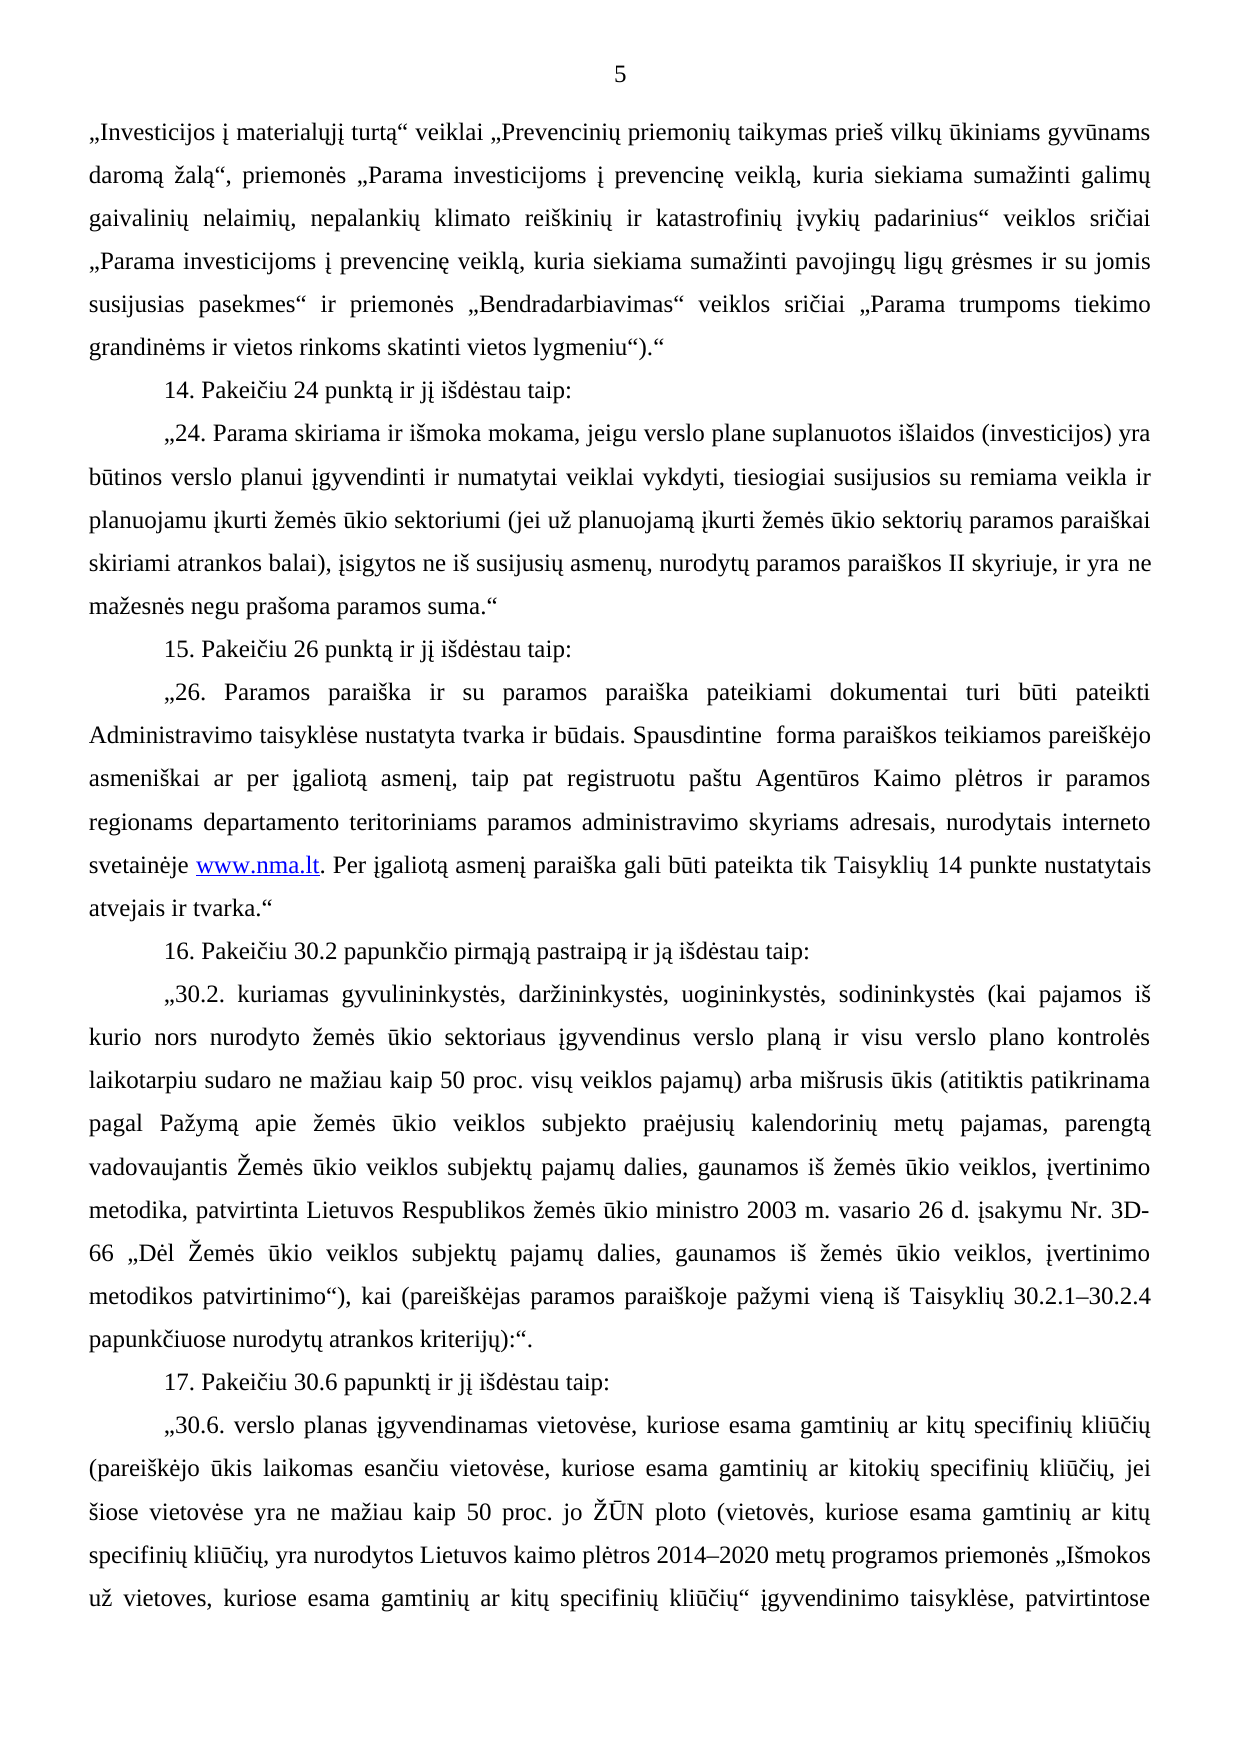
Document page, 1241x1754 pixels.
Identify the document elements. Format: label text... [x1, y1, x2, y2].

text 15. Pakeičiu 26 punktą ir jį išdėstau taip: [89, 634, 1152, 663]
text 17. Pakeičiu 30.6 papunktį ir jį išdėstau taip: [89, 1367, 1152, 1396]
text „Investicijos į materialųjį turtą“ veiklai „Prevencinių priemonių taikymas prieš vilkų ūkiniams gyvūnams daromą žalą“, priemonės „Parama investicijoms į prevencinę veiklą, kuria siekiama sumažinti galimų gaivalinių nelaimių, nepalankių klimato reiškinių ir katastrofinių įvykių padarinius“ veiklos sričiai „Parama investicijoms į prevencinę veiklą, kuria siekiama sumažinti pavojingų ligų grėsmes ir su jomis susijusias pasekmes“ ir priemonės „Bendradarbiavimas“ veiklos sričiai „Parama trumpoms tiekimo grandinėms ir vietos rinkoms skatinti vietos lygmeniu“).“ [89, 117, 1152, 361]
text „30.6. verslo planas įgyvendinamas vietovėse, kuriose esama gamtinių ar kitų specifinių kliūčių (pareiškėjo ūkis laikomas esančiu vietovėse, kuriose esama gamtinių ar kitokių specifinių kliūčių, jei šiose vietovėse yra ne mažiau kaip 50 proc. jo ŽŪN ploto (vietovės, kuriose esama gamtinių ar kitų specifinių kliūčių, yra nurodytos Lietuvos kaimo plėtros 2014–2020 metų programos priemonės „Išmokos už vietoves, kuriose esama gamtinių ar kitų specifinių kliūčių“ įgyvendinimo taisyklėse, patvirtintose [89, 1410, 1152, 1612]
text „26. Paramos paraiška ir su paramos paraiška pateikiami dokumentai turi būti pateikti Administravimo taisyklėse nustatyta tvarka ir būdais. Spausdintine forma paraiškos teikiamos pareiškėjo asmeniškai ar per įgaliotą asmenį, taip pat registruotu paštu Agentūros Kaimo plėtros ir paramos regionams departamento teritoriniams paramos administravimo skyriams adresais, nurodytais interneto svetainėje www.nma.lt. Per įgaliotą asmenį paraiška gali būti pateikta tik Taisyklių 14 punkte nustatytais atvejais ir tvarka.“ [89, 677, 1152, 922]
text „30.2. kuriamas gyvulininkystės, daržininkystės, uogininkystės, sodininkystės (kai pajamos iš kurio nors nurodyto žemės ūkio sektoriaus įgyvendinus verslo planą ir visu verslo plano kontrolės laikotarpiu sudaro ne mažiau kaip 50 proc. visų veiklos pajamų) arba mišrusis ūkis (atitiktis patikrinama pagal Pažymą apie žemės ūkio veiklos subjekto praėjusių kalendorinių metų pajamas, parengtą vadovaujantis Žemės ūkio veiklos subjektų pajamų dalies, gaunamos iš žemės ūkio veiklos, įvertinimo metodika, patvirtinta Lietuvos Respublikos žemės ūkio ministro 2003 m. vasario 26 d. įsakymu Nr. 3D-66 „Dėl Žemės ūkio veiklos subjektų pajamų dalies, gaunamos iš žemės ūkio veiklos, įvertinimo metodikos patvirtinimo“), kai (pareiškėjas paramos paraiškoje pažymi vieną iš Taisyklių 30.2.1–30.2.4 papunkčiuose nurodytų atrankos kriterijų):“. [89, 979, 1152, 1353]
text 14. Pakeičiu 24 punktą ir jį išdėstau taip: [89, 375, 1152, 404]
text „24. Parama skiriama ir išmoka mokama, jeigu verslo plane suplanuotos išlaidos (investicijos) yra būtinos verslo planui įgyvendinti ir numatytai veiklai vykdyti, tiesiogiai susijusios su remiama veikla ir planuojamu įkurti žemės ūkio sektoriumi (jei už planuojamą įkurti žemės ūkio sektorių paramos paraiškai skiriami atrankos balai), įsigytos ne iš susijusių asmenų, nurodytų paramos paraiškos II skyriuje, ir yra ne mažesnės negu prašoma paramos suma.“ [89, 418, 1152, 620]
text 16. Pakeičiu 30.2 papunkčio pirmąją pastraipą ir ją išdėstau taip: [89, 936, 1152, 965]
